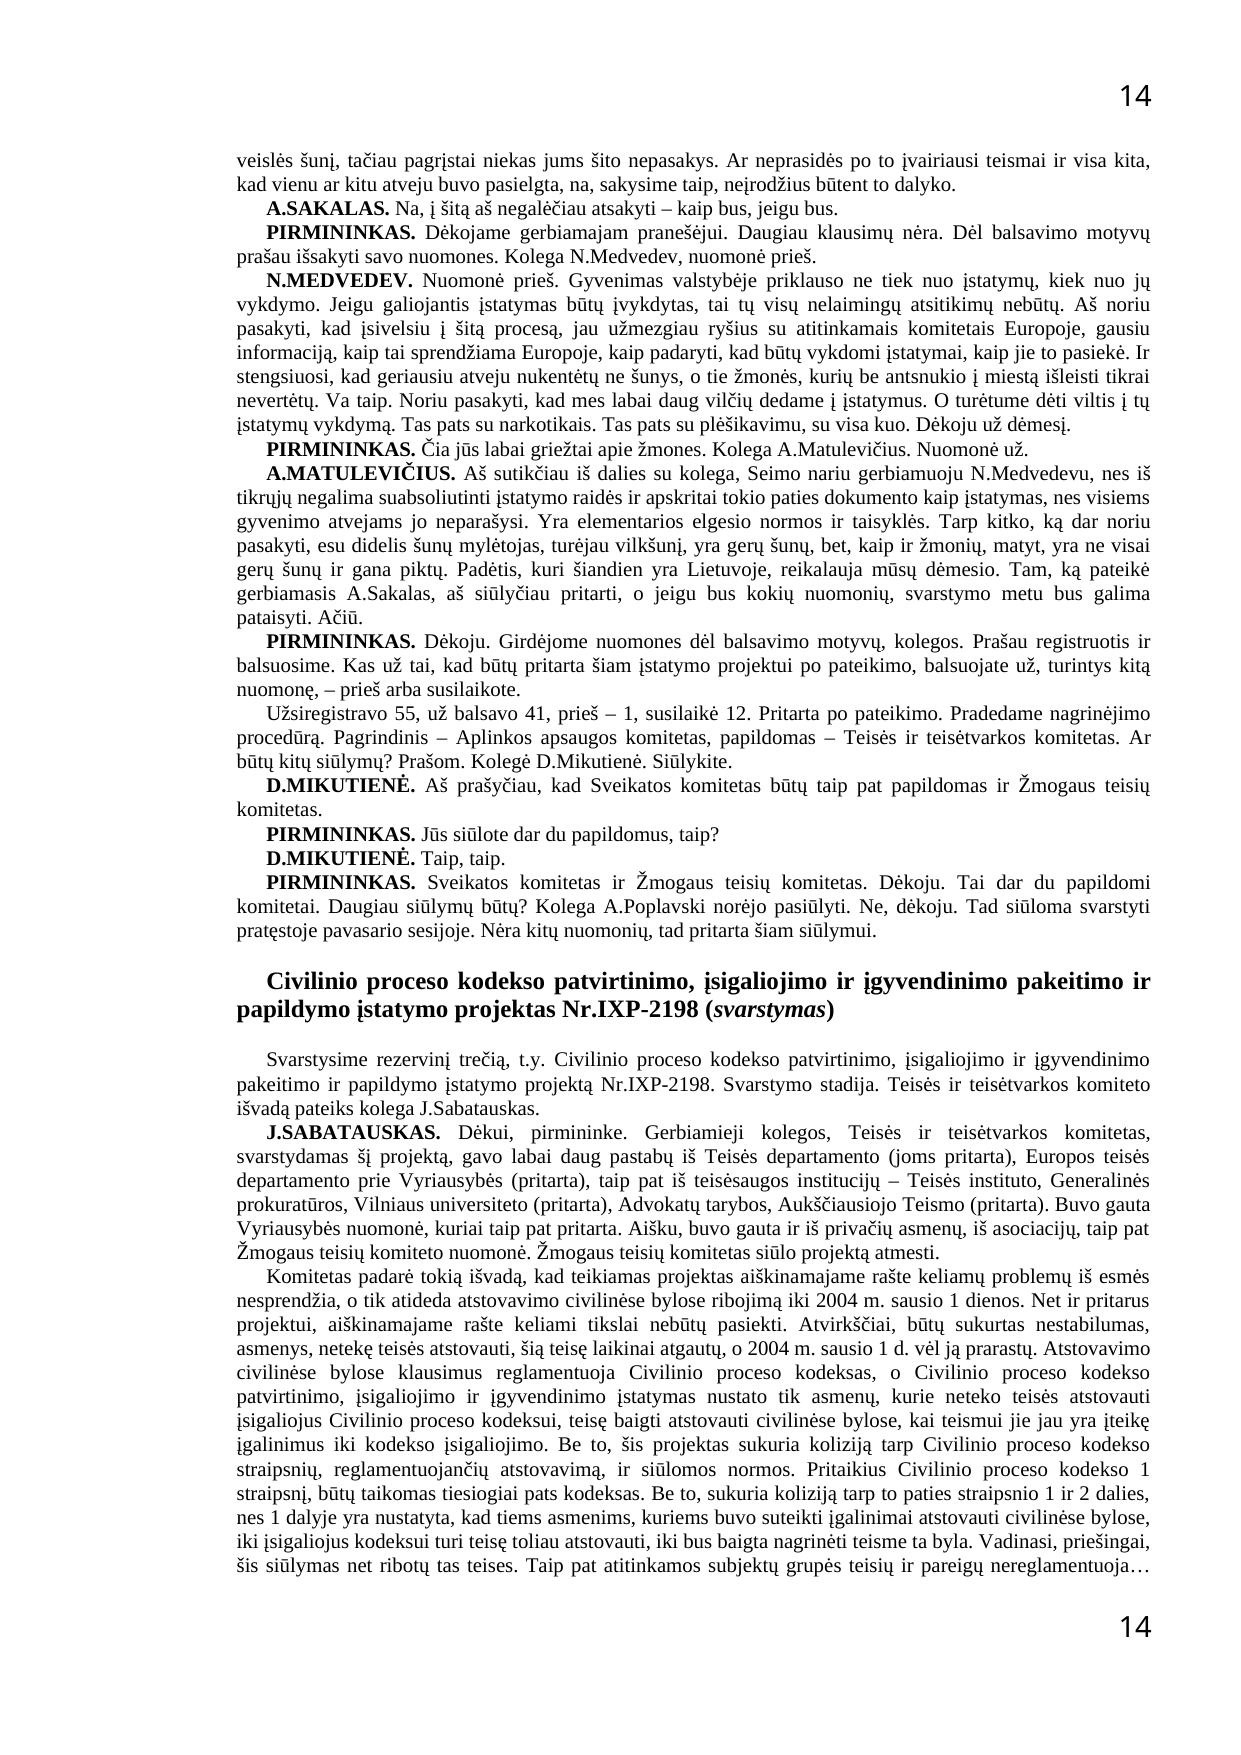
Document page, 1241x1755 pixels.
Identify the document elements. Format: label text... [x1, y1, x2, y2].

text veislės šunį, tačiau pagrįstai niekas jums šito nepasakys. Ar neprasidės po to įvairiausi teismai ir visa kita, kad vienu ar kitu atveju buvo pasielgta, na, sakysime taip, neįrodžius būtent to dalyko. [236, 148, 1152, 196]
text PIRMININKAS. Sveikatos komitetas ir Žmogaus teisių komitetas. Dėkoju. Tai dar du papildomi komitetai. Daugiau siūlymų būtų? Kolega A.Poplavski norėjo pasiūlyti. Ne, dėkoju. Tad siūloma svarstyti pratęstoje pavasario sesijoje. Nėra kitų nuomonių, tad pritarta šiam siūlymui. [236, 869, 1152, 942]
text A.MATULEVIČIUS. Aš sutikčiau iš dalies su kolega, Seimo nariu gerbiamuoju N.Medvedevu, nes iš tikrųjų negalima suabsoliutinti įstatymo raidės ir apskritai tokio paties dokumento kaip įstatymas, nes visiems gyvenimo atvejams jo neparašysi. Yra elementarios elgesio normos ir taisyklės. Tarp kitko, ką dar noriu pasakyti, esu didelis šunų mylėtojas, turėjau vilkšunį, yra gerų šunų, bet, kaip ir žmonių, matyt, yra ne visai gerų šunų ir gana piktų. Padėtis, kuri šiandien yra Lietuvoje, reikalauja mūsų dėmesio. Tam, ką pateikė gerbiamasis A.Sakalas, aš siūlyčiau pritarti, o jeigu bus kokių nuomonių, svarstymo metu bus galima pataisyti. Ačiū. [236, 461, 1152, 629]
text J.SABATAUSKAS. Dėkui, pirmininke. Gerbiamieji kolegos, Teisės ir teisėtvarkos komitetas, svarstydamas šį projektą, gavo labai daug pastabų iš Teisės departamento (joms pritarta), Europos teisės departamento prie Vyriausybės (pritarta), taip pat iš teisėsaugos institucijų – Teisės instituto, Generalinės prokuratūros, Vilniaus universiteto (pritarta), Advokatų tarybos, Aukščiausiojo Teismo (pritarta). Buvo gauta Vyriausybės nuomonė, kuriai taip pat pritarta. Aišku, buvo gauta ir iš privačių asmenų, iš asociacijų, taip pat Žmogaus teisių komiteto nuomonė. Žmogaus teisių komitetas siūlo projektą atmesti. [236, 1119, 1152, 1264]
text N.MEDVEDEV. Nuomonė prieš. Gyvenimas valstybėje priklauso ne tiek nuo įstatymų, kiek nuo jų vykdymo. Jeigu galiojantis įstatymas būtų įvykdytas, tai tų visų nelaimingų atsitikimų nebūtų. Aš noriu pasakyti, kad įsivelsiu į šitą procesą, jau užmezgiau ryšius su atitinkamais komitetais Europoje, gausiu informaciją, kaip tai sprendžiama Europoje, kaip padaryti, kad būtų vykdomi įstatymai, kaip jie to pasiekė. Ir stengsiuosi, kad geriausiu atveju nukentėtų ne šunys, o tie žmonės, kurių be antsnukio į miestą išleisti tikrai nevertėtų. Va taip. Noriu pasakyti, kad mes labai daug vilčių dedame į įstatymus. O turėtume dėti viltis į tų įstatymų vykdymą. Tas pats su narkotikais. Tas pats su plėšikavimu, su visa kuo. Dėkoju už dėmesį. [236, 268, 1152, 436]
text D.MIKUTIENĖ. Aš prašyčiau, kad Sveikatos komitetas būtų taip pat papildomas ir Žmogaus teisių komitetas. [236, 773, 1152, 821]
text PIRMININKAS. Dėkojame gerbiamajam pranešėjui. Daugiau klausimų nėra. Dėl balsavimo motyvų prašau išsakyti savo nuomones. Kolega N.Medvedev, nuomonė prieš. [236, 220, 1152, 268]
text Užsiregistravo 55, už balsavo 41, prieš – 1, susilaikė 12. Pritarta po pateikimo. Pradedame nagrinėjimo procedūrą. Pagrindinis – Aplinkos apsaugos komitetas, papildomas – Teisės ir teisėtvarkos komitetas. Ar būtų kitų siūlymų? Prašom. Kolegė D.Mikutienė. Siūlykite. [236, 701, 1152, 773]
text PIRMININKAS. Čia jūs labai griežtai apie žmones. Kolega A.Matulevičius. Nuomonė už. [236, 436, 1152, 461]
text PIRMININKAS. Jūs siūlote dar du papildomus, taip? [236, 821, 1152, 846]
text A.SAKALAS. Na, į šitą aš negalėčiau atsakyti – kaip bus, jeigu bus. [236, 196, 1152, 220]
text PIRMININKAS. Dėkoju. Girdėjome nuomones dėl balsavimo motyvų, kolegos. Prašau registruotis ir balsuosime. Kas už tai, kad būtų pritarta šiam įstatymo projektui po pateikimo, balsuojate už, turintys kitą nuomonę, – prieš arba susilaikote. [236, 629, 1152, 701]
text D.MIKUTIENĖ. Taip, taip. [236, 846, 1152, 869]
text Civilinio proceso kodekso patvirtinimo, įsigaliojimo ir įgyvendinimo pakeitimo ir papildymo įstatymo projektas Nr.IXP-2198 (svarstymas) [236, 966, 1152, 1023]
text Svarstysime rezervinį trečią, t.y. Civilinio proceso kodekso patvirtinimo, įsigaliojimo ir įgyvendinimo pakeitimo ir papildymo įstatymo projektą Nr.IXP-2198. Svarstymo stadija. Teisės ir teisėtvarkos komiteto išvadą pateiks kolega J.Sabatauskas. [236, 1047, 1152, 1119]
text Komitetas padarė tokią išvadą, kad teikiamas projektas aiškinamajame rašte keliamų problemų iš esmės nesprendžia, o tik atideda atstovavimo civilinėse bylose ribojimą iki 2004 m. sausio 1 dienos. Net ir pritarus projektui, aiškinamajame rašte keliami tikslai nebūtų pasiekti. Atvirkščiai, būtų sukurtas nestabilumas, asmenys, netekę teisės atstovauti, šią teisę laikinai atgautų, o 2004 m. sausio 1 d. vėl ją prarastų. Atstovavimo civilinėse bylose klausimus reglamentuoja Civilinio proceso kodeksas, o Civilinio proceso kodekso patvirtinimo, įsigaliojimo ir įgyvendinimo įstatymas nustato tik asmenų, kurie neteko teisės atstovauti įsigaliojus Civilinio proceso kodeksui, teisę baigti atstovauti civilinėse bylose, kai teismui jie jau yra įteikę įgalinimus iki kodekso įsigaliojimo. Be to, šis projektas sukuria koliziją tarp Civilinio proceso kodekso straipsnių, reglamentuojančių atstovavimą, ir siūlomos normos. Pritaikius Civilinio proceso kodekso 1 straipsnį, būtų taikomas tiesiogiai pats kodeksas. Be to, sukuria koliziją tarp to paties straipsnio 1 ir 2 dalies, nes 1 dalyje yra nustatyta, kad tiems asmenims, kuriems buvo suteikti įgalinimai atstovauti civilinėse bylose, iki įsigaliojus kodeksui turi teisę toliau atstovauti, iki bus baigta nagrinėti teisme ta byla. Vadinasi, priešingai, šis siūlymas net ribotų tas teises. Taip pat atitinkamos subjektų grupės teisių ir pareigų nereglamentuoja… [236, 1264, 1152, 1577]
